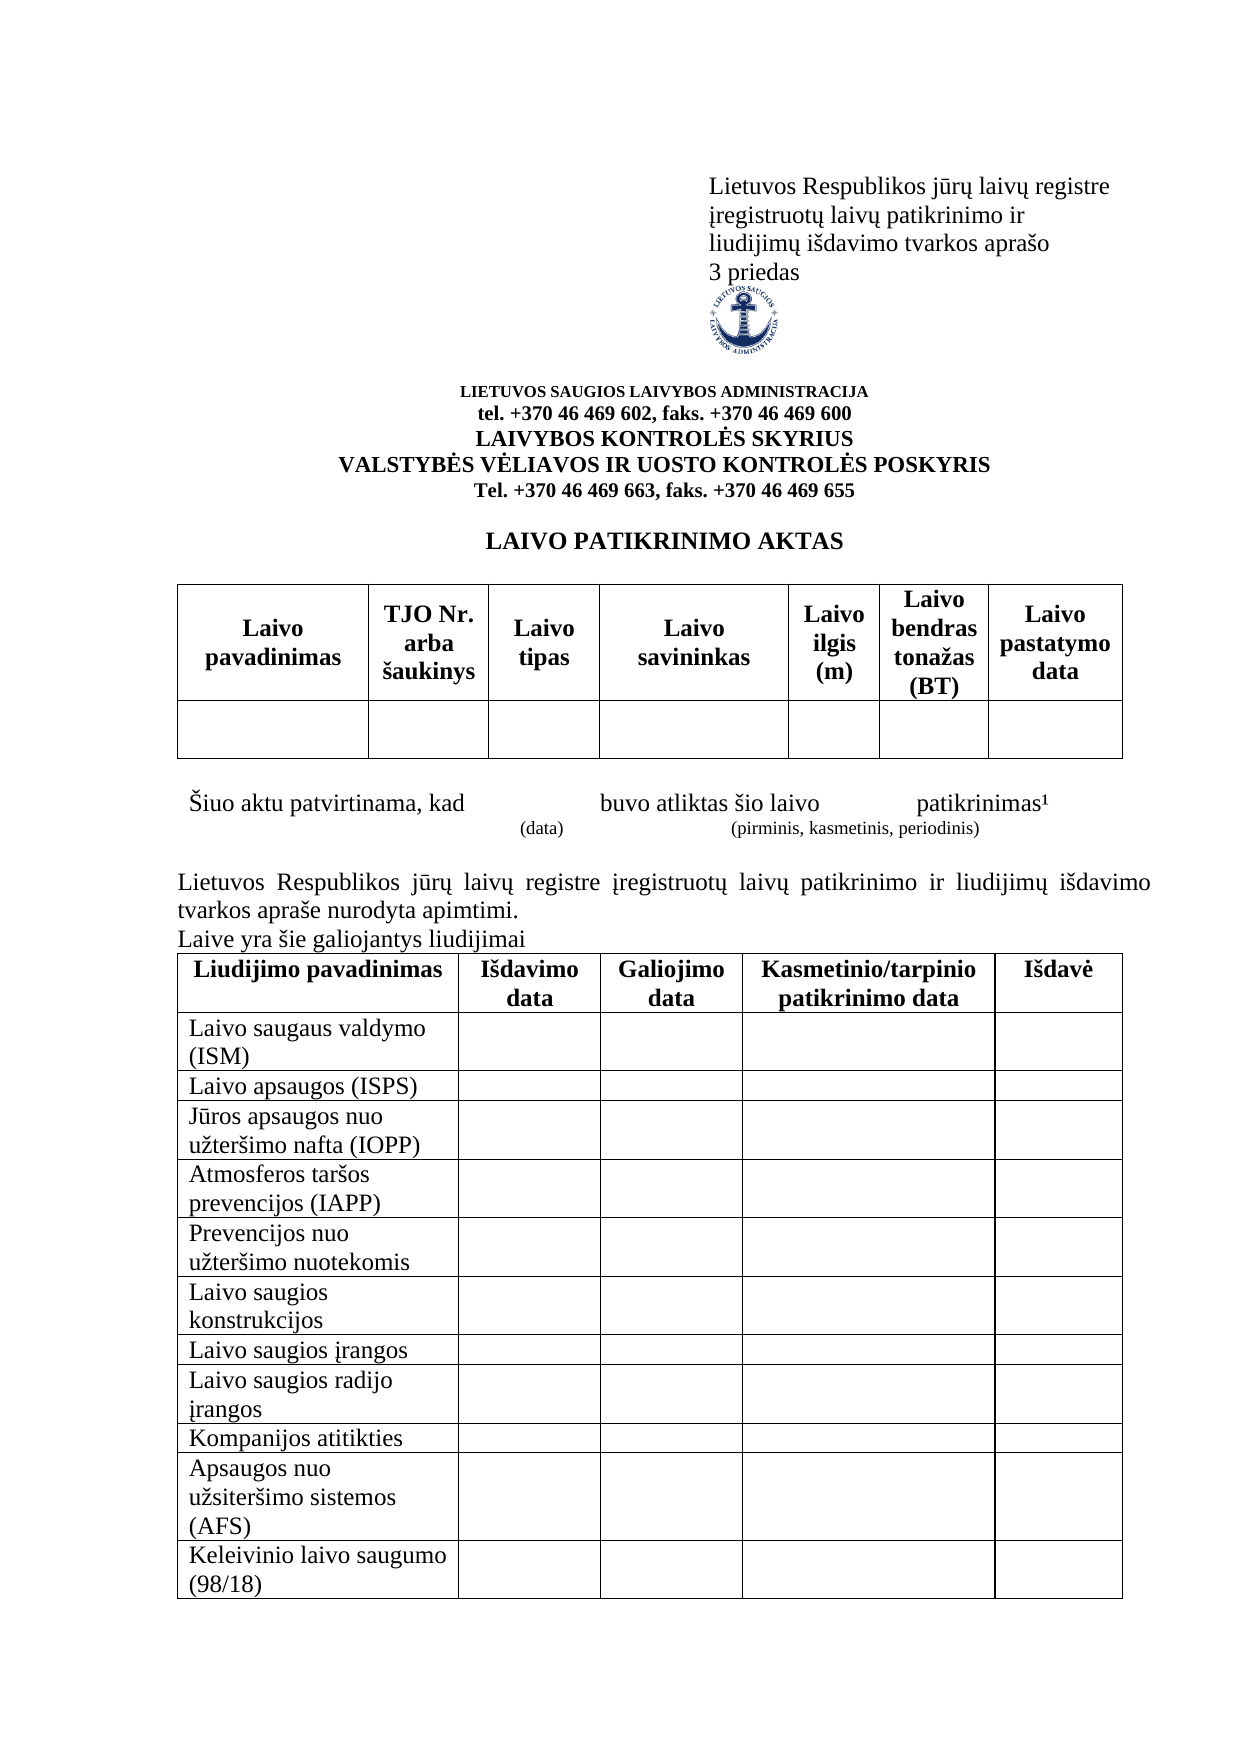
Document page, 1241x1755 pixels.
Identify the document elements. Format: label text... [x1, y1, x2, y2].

table_header Galiojimo data [601, 954, 742, 1012]
table_cell [459, 1101, 600, 1158]
table_header Kasmetinio/tarpinio patikrinimo data [743, 954, 994, 1012]
table_cell [996, 1160, 1122, 1217]
table_header buvo atliktas šio laivo [589, 788, 905, 817]
table_cell [369, 701, 488, 758]
table_cell Kompanijos atitikties [178, 1424, 458, 1452]
table_cell [743, 1365, 994, 1422]
table_cell [601, 1365, 742, 1422]
table_cell [743, 1453, 994, 1539]
table_cell [743, 1101, 994, 1158]
table_cell [996, 1071, 1122, 1100]
table_cell Laivo apsaugos (ISPS) [178, 1071, 458, 1100]
text LAIVO PATIKRINIMO AKTAS [177, 526, 1152, 555]
table_cell [789, 701, 879, 758]
text VALSTYBĖS VĖLIAVOS IR UOSTO KONTROLĖS POSKYRIS [177, 451, 1152, 478]
table_cell [601, 1453, 742, 1539]
table_cell Prevencijos nuo užteršimo nuotekomis [178, 1218, 458, 1276]
text LAIVYBOS KONTROLĖS SKYRIUS [177, 425, 1152, 451]
table_cell [601, 1277, 742, 1334]
table_cell [743, 1218, 994, 1276]
text Tel. +370 46 469 663, faks. +370 46 469 655 [177, 478, 1152, 502]
table_cell [996, 1541, 1122, 1598]
table_cell [880, 701, 988, 758]
table_cell [459, 1541, 600, 1598]
table_cell [459, 1277, 600, 1334]
text Lietuvos Respublikos jūrų laivų registre įregistruotų laivų patikrinimo ir liudijimų išdavimo tvarkos apraše nurodyta apimtimi. [177, 867, 1152, 924]
table_cell [989, 701, 1122, 758]
table_cell [459, 1453, 600, 1539]
table_cell Apsaugos nuo užsiteršimo sistemos (AFS) [178, 1453, 458, 1539]
table_cell [459, 1071, 600, 1100]
table_cell [996, 1424, 1122, 1452]
text tel. +370 46 469 602, faks. +370 46 469 600 [177, 401, 1152, 425]
table_header TJO Nr. arba šaukinys [369, 585, 488, 699]
table_header Išdavimo data [459, 954, 600, 1012]
table_cell [743, 1013, 994, 1070]
table_cell [743, 1424, 994, 1452]
table_cell [601, 1335, 742, 1364]
table_cell [459, 1013, 600, 1070]
table_cell (data) [495, 817, 588, 845]
table_cell [601, 1160, 742, 1217]
table_cell [600, 701, 788, 758]
table_header Laivo savininkas [600, 585, 788, 699]
table_cell [459, 1365, 600, 1422]
text Laive yra šie galiojantys liudijimai [177, 924, 1122, 953]
table_header Šiuo aktu patvirtinama, kad [177, 788, 495, 817]
table_cell [996, 1101, 1122, 1158]
text Lietuvos Respublikos jūrų laivų registre [177, 171, 1152, 200]
table_cell [601, 1541, 742, 1598]
text įregistruotų laivų patikrinimo ir [177, 200, 1152, 228]
table_cell [459, 1335, 600, 1364]
text liudijimų išdavimo tvarkos aprašo [177, 228, 1152, 257]
table_cell Jūros apsaugos nuo užteršimo nafta (IOPP) [178, 1101, 458, 1158]
table_cell [996, 1277, 1122, 1334]
table_header Išdavė [996, 954, 1122, 1012]
table_cell [996, 1453, 1122, 1539]
table_cell [743, 1160, 994, 1217]
table_cell [996, 1365, 1122, 1422]
table_cell [459, 1160, 600, 1217]
text 3 priedas [177, 257, 1152, 286]
table_cell [178, 701, 368, 758]
table_cell [601, 1218, 742, 1276]
table_cell [459, 1218, 600, 1276]
table_cell [743, 1335, 994, 1364]
table_header Laivo ilgis (m) [789, 585, 879, 699]
table_cell [459, 1424, 600, 1452]
table_header Liudijimo pavadinimas [178, 954, 458, 1012]
table_cell [601, 1013, 742, 1070]
table_cell Atmosferos taršos prevencijos (IAPP) [178, 1160, 458, 1217]
table_header Laivo tipas [489, 585, 599, 699]
table_cell [743, 1071, 994, 1100]
table_cell [743, 1541, 994, 1598]
table_cell Laivo saugios konstrukcijos [178, 1277, 458, 1334]
table_cell [177, 817, 495, 845]
table_cell [601, 1101, 742, 1158]
table_cell Laivo saugios radijo įrangos [178, 1365, 458, 1422]
text LIETUVOS SAUGIOS LAIVYBOS ADMINISTRACIJA [177, 382, 1152, 401]
table_header [495, 788, 588, 817]
table_cell Keleivinio laivo saugumo (98/18) [178, 1541, 458, 1598]
table_header Laivo pastatymo data [989, 585, 1122, 699]
table_cell [601, 1071, 742, 1100]
table_cell [743, 1277, 994, 1334]
table_cell [601, 1424, 742, 1452]
table_cell Laivo saugaus valdymo (ISM) [178, 1013, 458, 1070]
table_cell [996, 1013, 1122, 1070]
table_header Laivo bendras tonažas (BT) [880, 585, 988, 699]
table_cell [996, 1335, 1122, 1364]
table_header Laivo pavadinimas [178, 585, 368, 699]
table_cell [489, 701, 599, 758]
table_cell (pirminis, kasmetinis, periodinis) [589, 817, 1122, 845]
table_cell Laivo saugios įrangos [178, 1335, 458, 1364]
table_cell [996, 1218, 1122, 1276]
table_header patikrinimas¹ [905, 788, 1122, 817]
